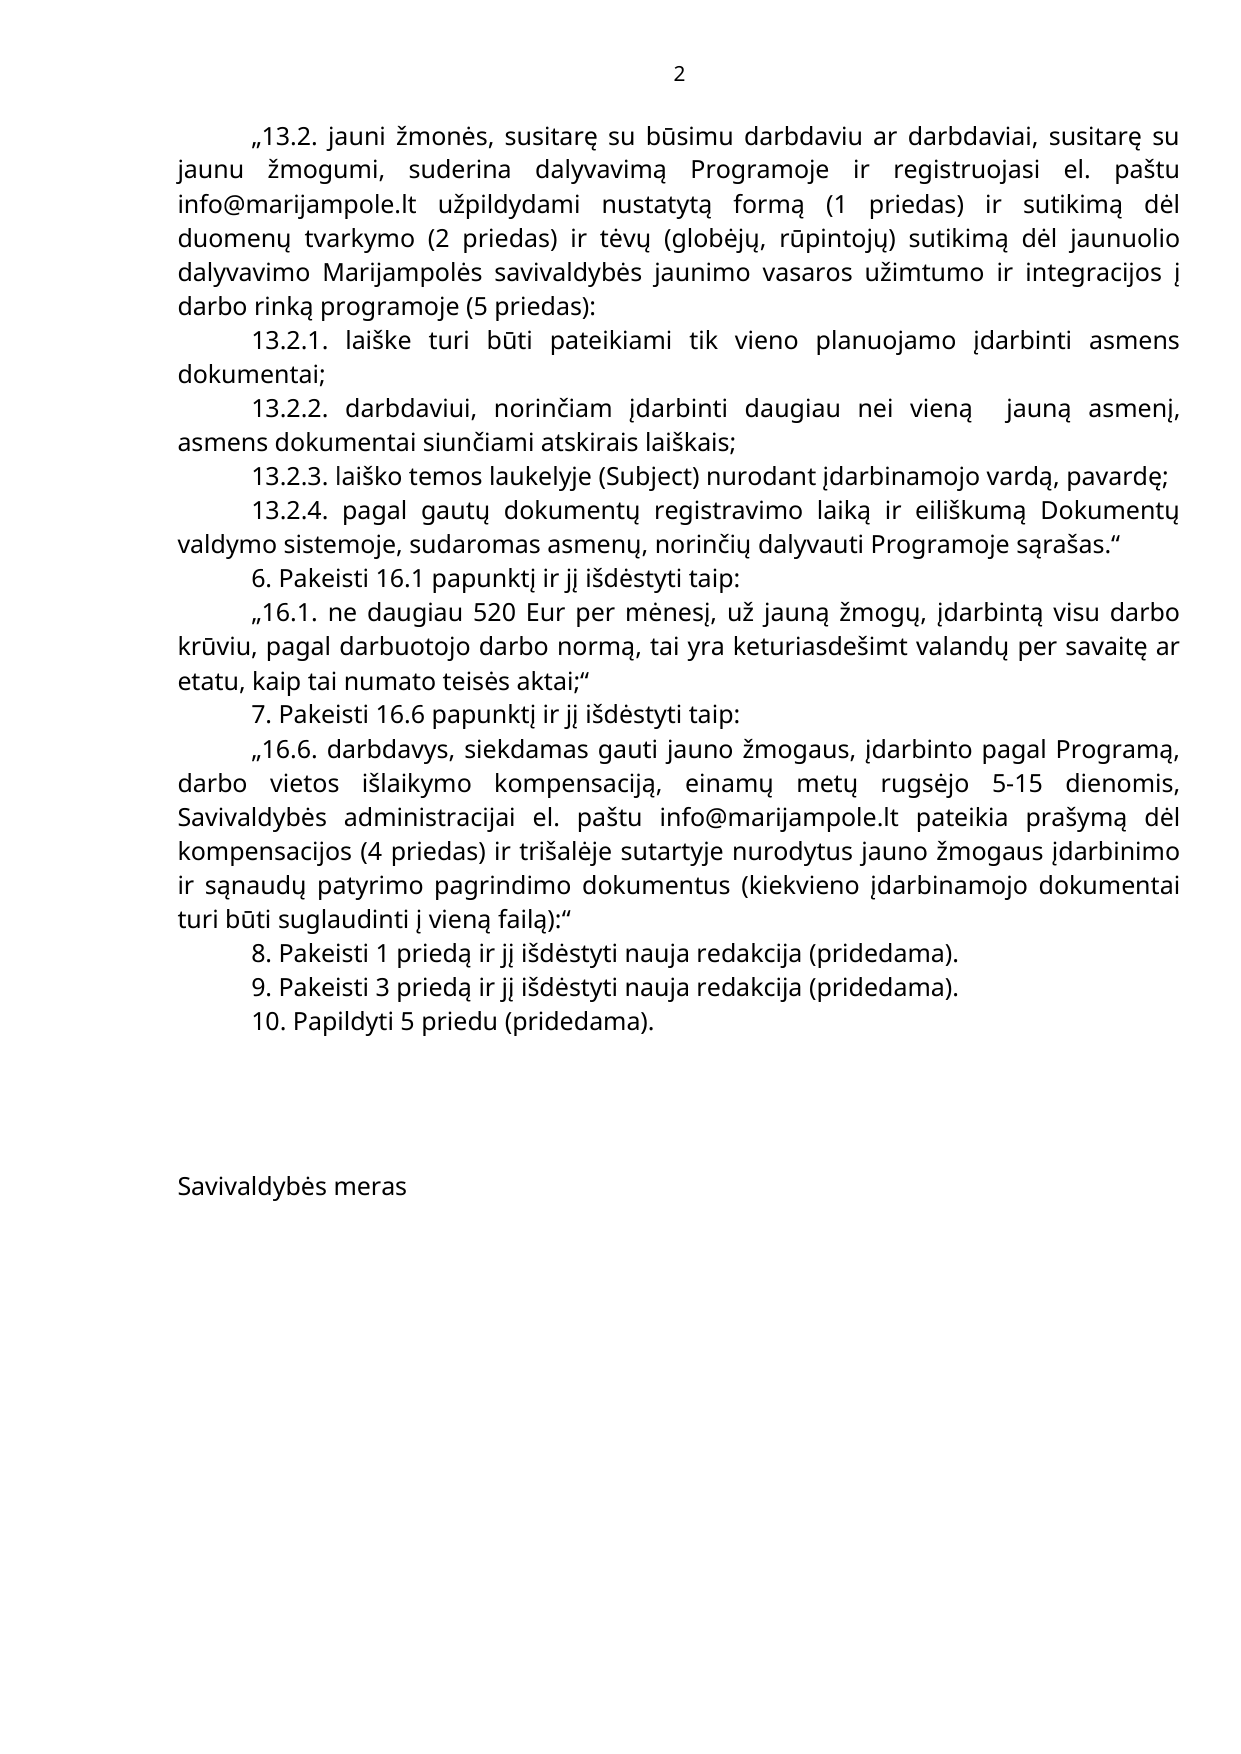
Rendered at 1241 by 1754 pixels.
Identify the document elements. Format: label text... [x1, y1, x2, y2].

text „16.1. ne daugiau 520 Eur per mėnesį, už jauną žmogų, įdarbintą visu darbo krūviu, pagal darbuotojo darbo normą, tai yra keturiasdešimt valandų per savaitę ar etatu, kaip tai numato teisės aktai;“ [177, 595, 1181, 697]
text 8. Pakeisti 1 priedą ir jį išdėstyti nauja redakcija (pridedama). [177, 936, 1181, 970]
text „13.2. jauni žmonės, susitarę su būsimu darbdaviu ar darbdaviai, susitarę su jaunu žmogumi, suderina dalyvavimą Programoje ir registruojasi el. paštu info@marijampole.lt užpildydami nustatytą formą (1 priedas) ir sutikimą dėl duomenų tvarkymo (2 priedas) ir tėvų (globėjų, rūpintojų) sutikimą dėl jaunuolio dalyvavimo Marijampolės savivaldybės jaunimo vasaros užimtumo ir integracijos į darbo rinką programoje (5 priedas): [177, 118, 1181, 322]
text 13.2.2. darbdaviui, norinčiam įdarbinti daugiau nei vieną jauną asmenį, asmens dokumentai siunčiami atskirais laiškais; [177, 391, 1181, 459]
text 9. Pakeisti 3 priedą ir jį išdėstyti nauja redakcija (pridedama). [177, 970, 1181, 1004]
text 6. Pakeisti 16.1 papunktį ir jį išdėstyti taip: [177, 561, 1181, 595]
text 13.2.1. laiške turi būti pateikiami tik vieno planuojamo įdarbinti asmens dokumentai; [177, 322, 1181, 391]
text 13.2.4. pagal gautų dokumentų registravimo laiką ir eiliškumą Dokumentų valdymo sistemoje, sudaromas asmenų, norinčių dalyvauti Programoje sąrašas.“ [177, 493, 1181, 561]
text 13.2.3. laiško temos laukelyje (Subject) nurodant įdarbinamojo vardą, pavardę; [177, 459, 1181, 493]
text „16.6. darbdavys, siekdamas gauti jauno žmogaus, įdarbinto pagal Programą, darbo vietos išlaikymo kompensaciją, einamų metų rugsėjo 5-15 dienomis, Savivaldybės administracijai el. paštu info@marijampole.lt pateikia prašymą dėl kompensacijos (4 priedas) ir trišalėje sutartyje nurodytus jauno žmogaus įdarbinimo ir sąnaudų patyrimo pagrindimo dokumentus (kiekvieno įdarbinamojo dokumentai turi būti suglaudinti į vieną failą):“ [177, 731, 1181, 936]
table_header Savivaldybės meras [177, 1169, 827, 1202]
text 7. Pakeisti 16.6 papunktį ir jį išdėstyti taip: [177, 697, 1181, 731]
text 10. Papildyti 5 priedu (pridedama). [177, 1004, 1181, 1038]
